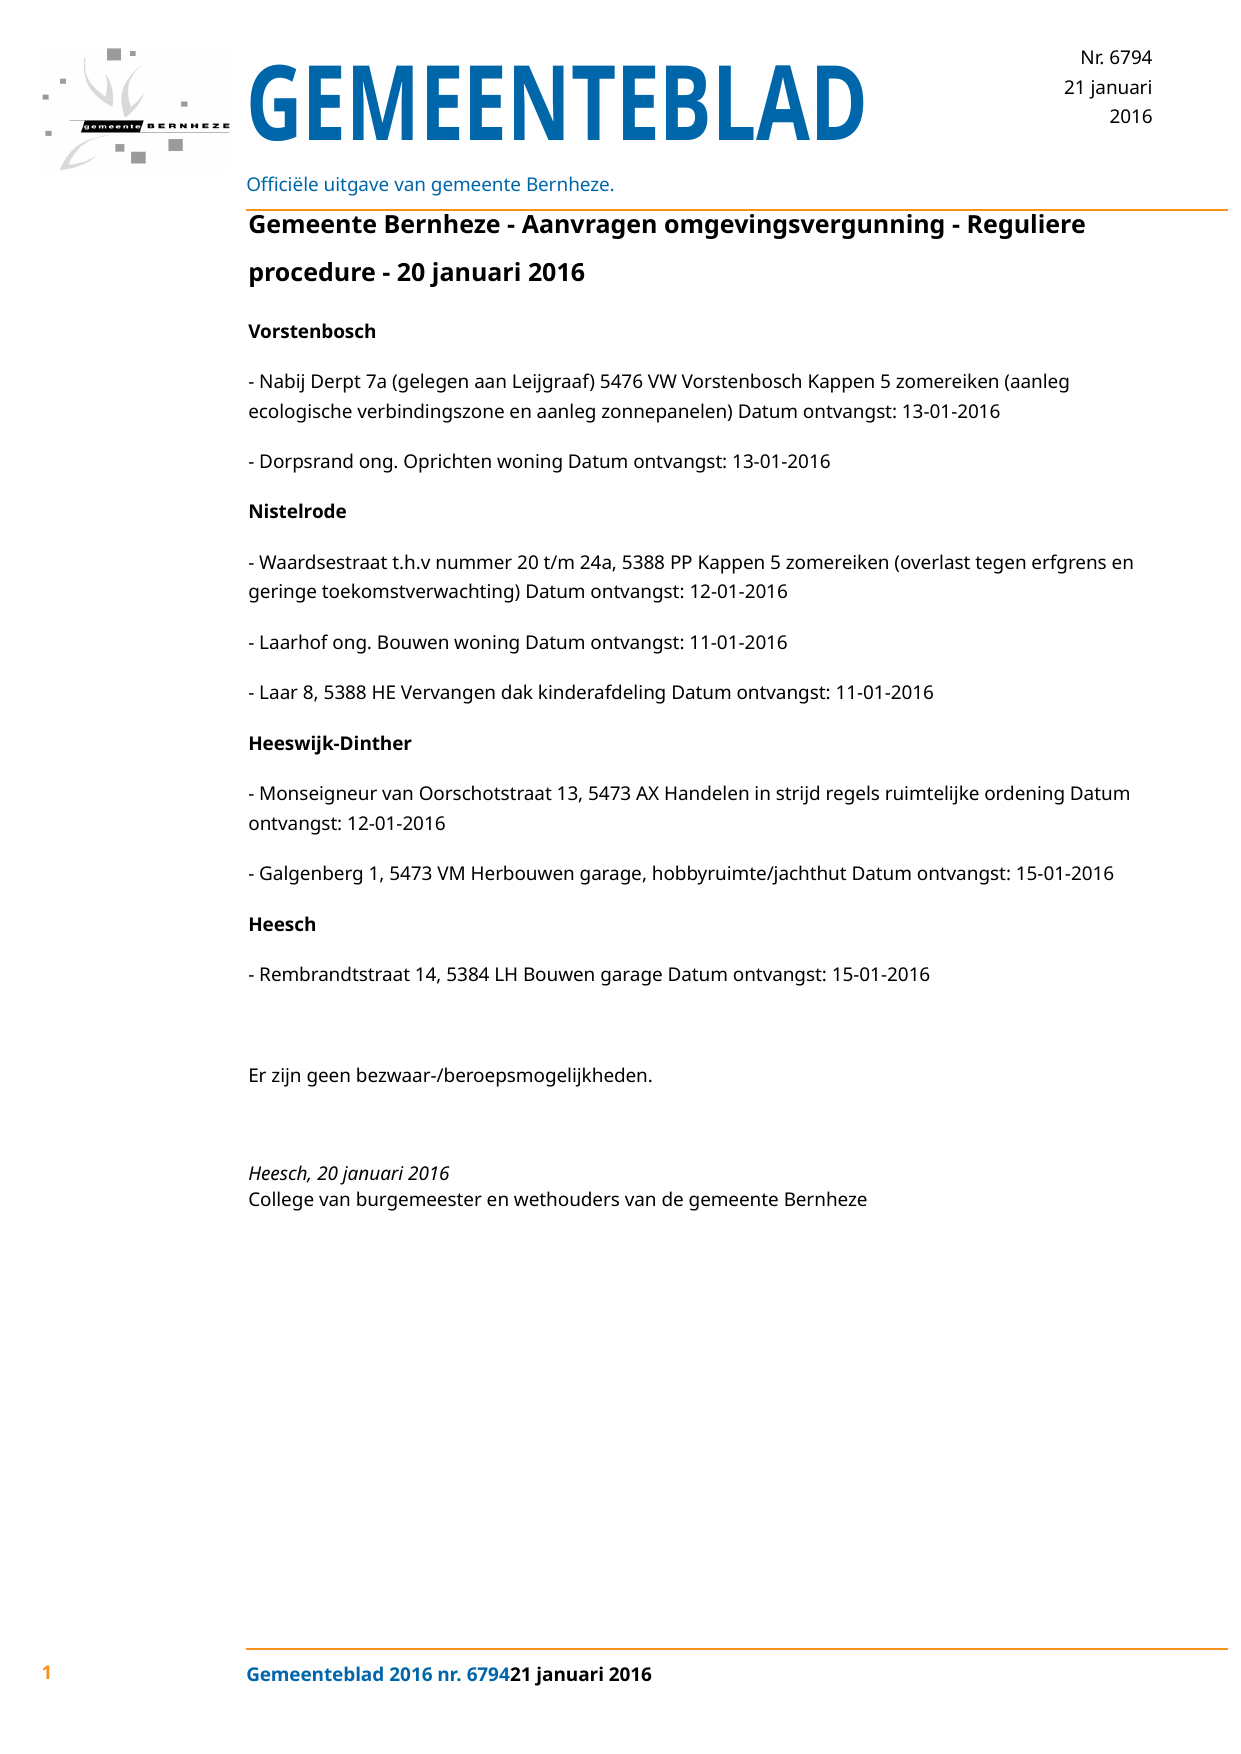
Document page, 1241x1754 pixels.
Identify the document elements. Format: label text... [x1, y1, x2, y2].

text Heesch [248, 911, 1152, 937]
text Vorstenbosch [248, 318, 1152, 344]
text - Laarhof ong. Bouwen woning Datum ontvangst: 11-01-2016 [248, 629, 1152, 655]
text Er zijn geen bezwaar-/beroepsmogelijkheden. [248, 1062, 1152, 1088]
text Heesch, 20 januari 2016 [248, 1160, 1152, 1186]
text - Nabij Derpt 7a (gelegen aan Leijgraaf) 5476 VW Vorstenbosch Kappen 5 zomereiken (aanleg ecologische verbindingszone en aanleg zonnepanelen) Datum ontvangst: 13-01-2016 [248, 368, 1152, 424]
picture [41, 47, 231, 172]
text - Rembrandtstraat 14, 5384 LH Bouwen garage Datum ontvangst: 15-01-2016 [248, 961, 1152, 987]
text - Waardsestraat t.h.v nummer 20 t/m 24a, 5388 PP Kappen 5 zomereiken (overlast tegen erfgrens en geringe toekomstverwachting) Datum ontvangst: 12-01-2016 [248, 549, 1152, 604]
text - Dorpsrand ong. Oprichten woning Datum ontvangst: 13-01-2016 [248, 448, 1152, 474]
text - Laar 8, 5388 HE Vervangen dak kinderafdeling Datum ontvangst: 11-01-2016 [248, 679, 1152, 705]
text Gemeente Bernheze - Aanvragen omgevingsvergunning - Reguliere procedure - 20 januari 2016 [248, 211, 1152, 288]
text Heeswijk-Dinther [248, 730, 1152, 756]
text College van burgemeester en wethouders van de gemeente Bernheze [248, 1186, 1152, 1212]
text - Galgenberg 1, 5473 VM Herbouwen garage, hobbyruimte/jachthut Datum ontvangst: 15-01-2016 [248, 860, 1152, 886]
text - Monseigneur van Oorschotstraat 13, 5473 AX Handelen in strijd regels ruimtelijke ordening Datum ontvangst: 12-01-2016 [248, 780, 1152, 836]
text Nistelrode [248, 499, 1152, 524]
